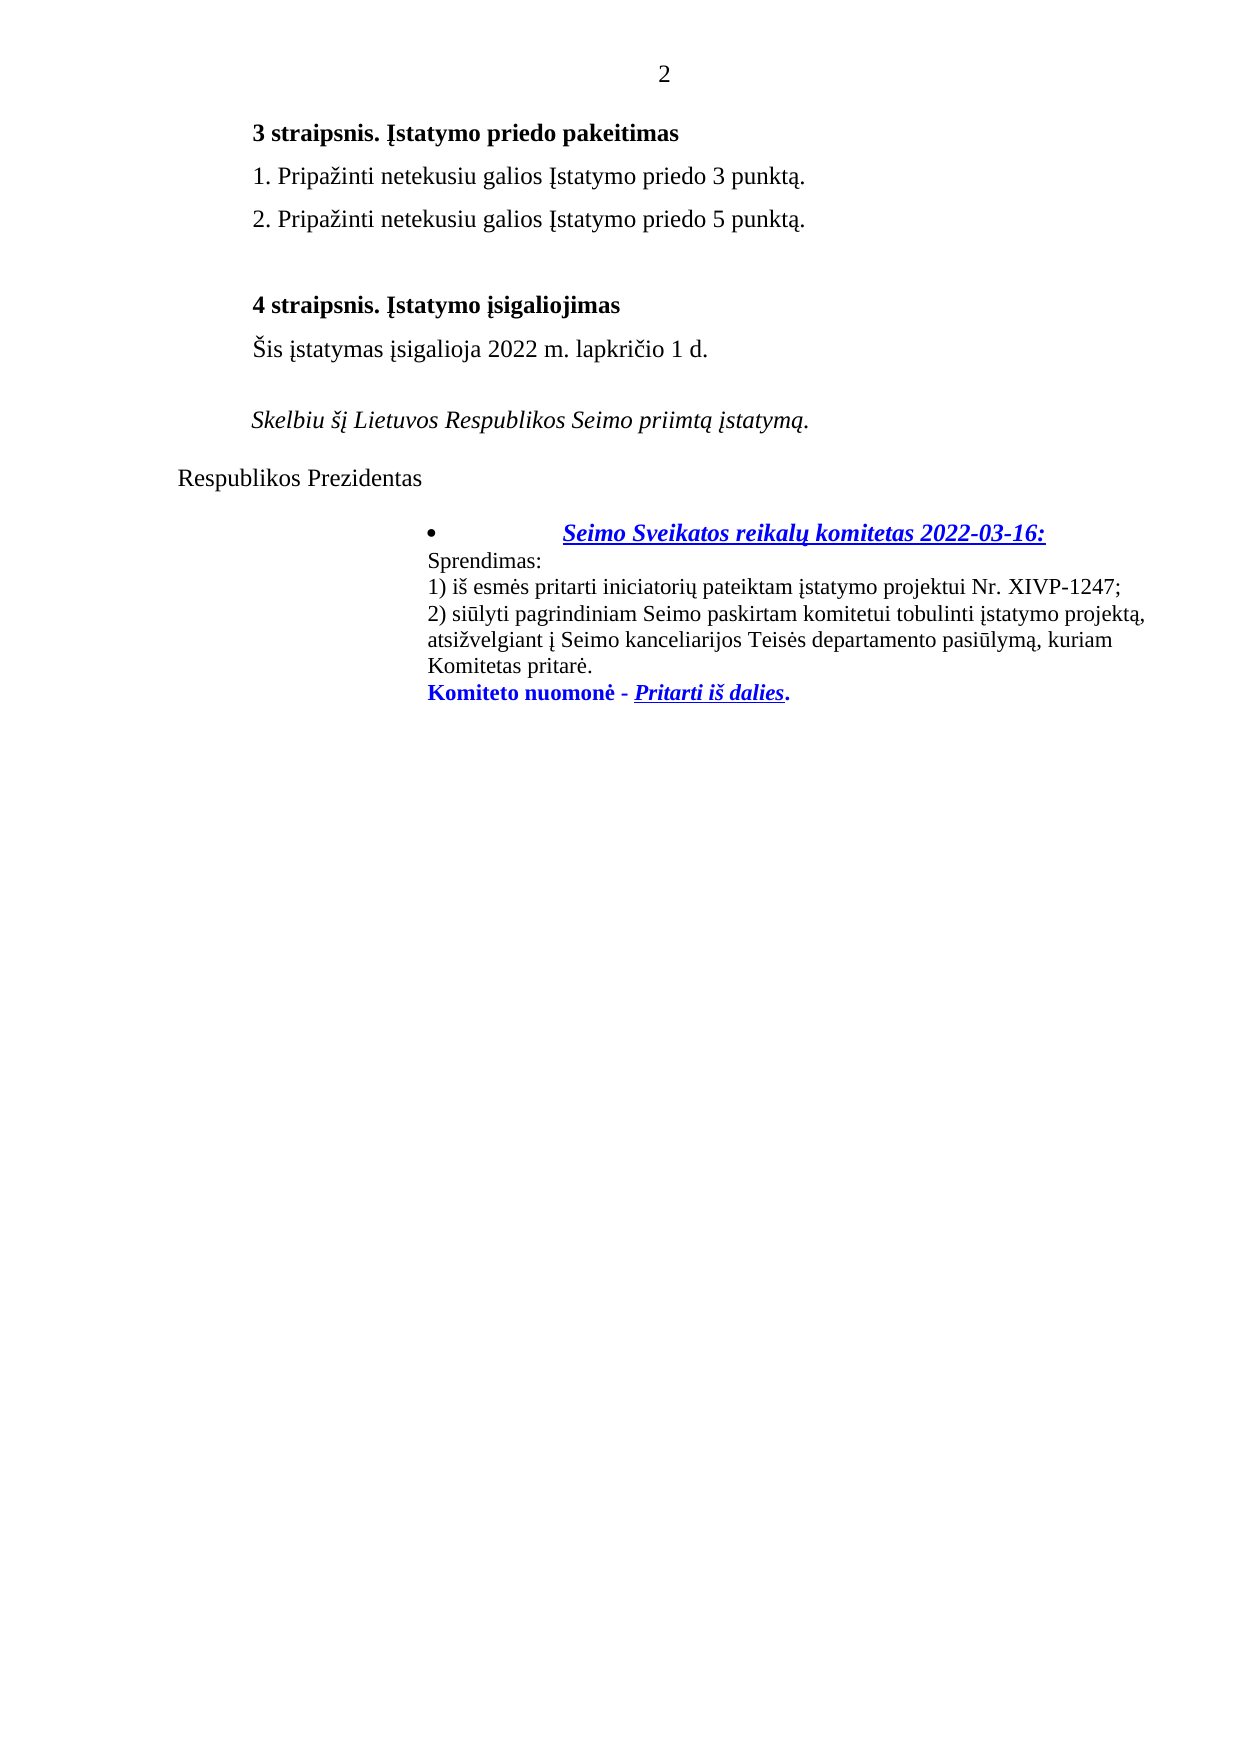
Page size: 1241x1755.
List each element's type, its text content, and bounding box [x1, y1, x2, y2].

text 3 straipsnis. Įstatymo priedo pakeitimas [177, 118, 1152, 147]
text 1) iš esmės pritarti iniciatorių pateiktam įstatymo projektui Nr. XIVP-1247; [427, 573, 1152, 600]
text 1. Pripažinti netekusiu galios Įstatymo priedo 3 punktą. [177, 161, 1152, 190]
text 4 straipsnis. Įstatymo įsigaliojimas [177, 291, 1152, 319]
text 2) siūlyti pagrindiniam Seimo paskirtam komitetui tobulinti įstatymo projektą, atsižvelgiant į Seimo kanceliarijos Teisės departamento pasiūlymą, kuriam Komitetas pritarė. [427, 600, 1152, 679]
text Komiteto nuomonė - Pritarti iš dalies. [427, 679, 1152, 705]
text 2. Pripažinti netekusiu galios Įstatymo priedo 5 punktą. [177, 204, 1152, 233]
text Respublikos Prezidentas [177, 463, 1152, 492]
text Šis įstatymas įsigalioja 2022 m. lapkričio 1 d. [177, 334, 1152, 362]
text Sprendimas: [427, 547, 1152, 573]
text  Seimo Sveikatos reikalų komitetas 2022-03-16: [427, 518, 1152, 547]
text Skelbiu šį Lietuvos Respublikos Seimo priimtą įstatymą. [177, 406, 1152, 434]
